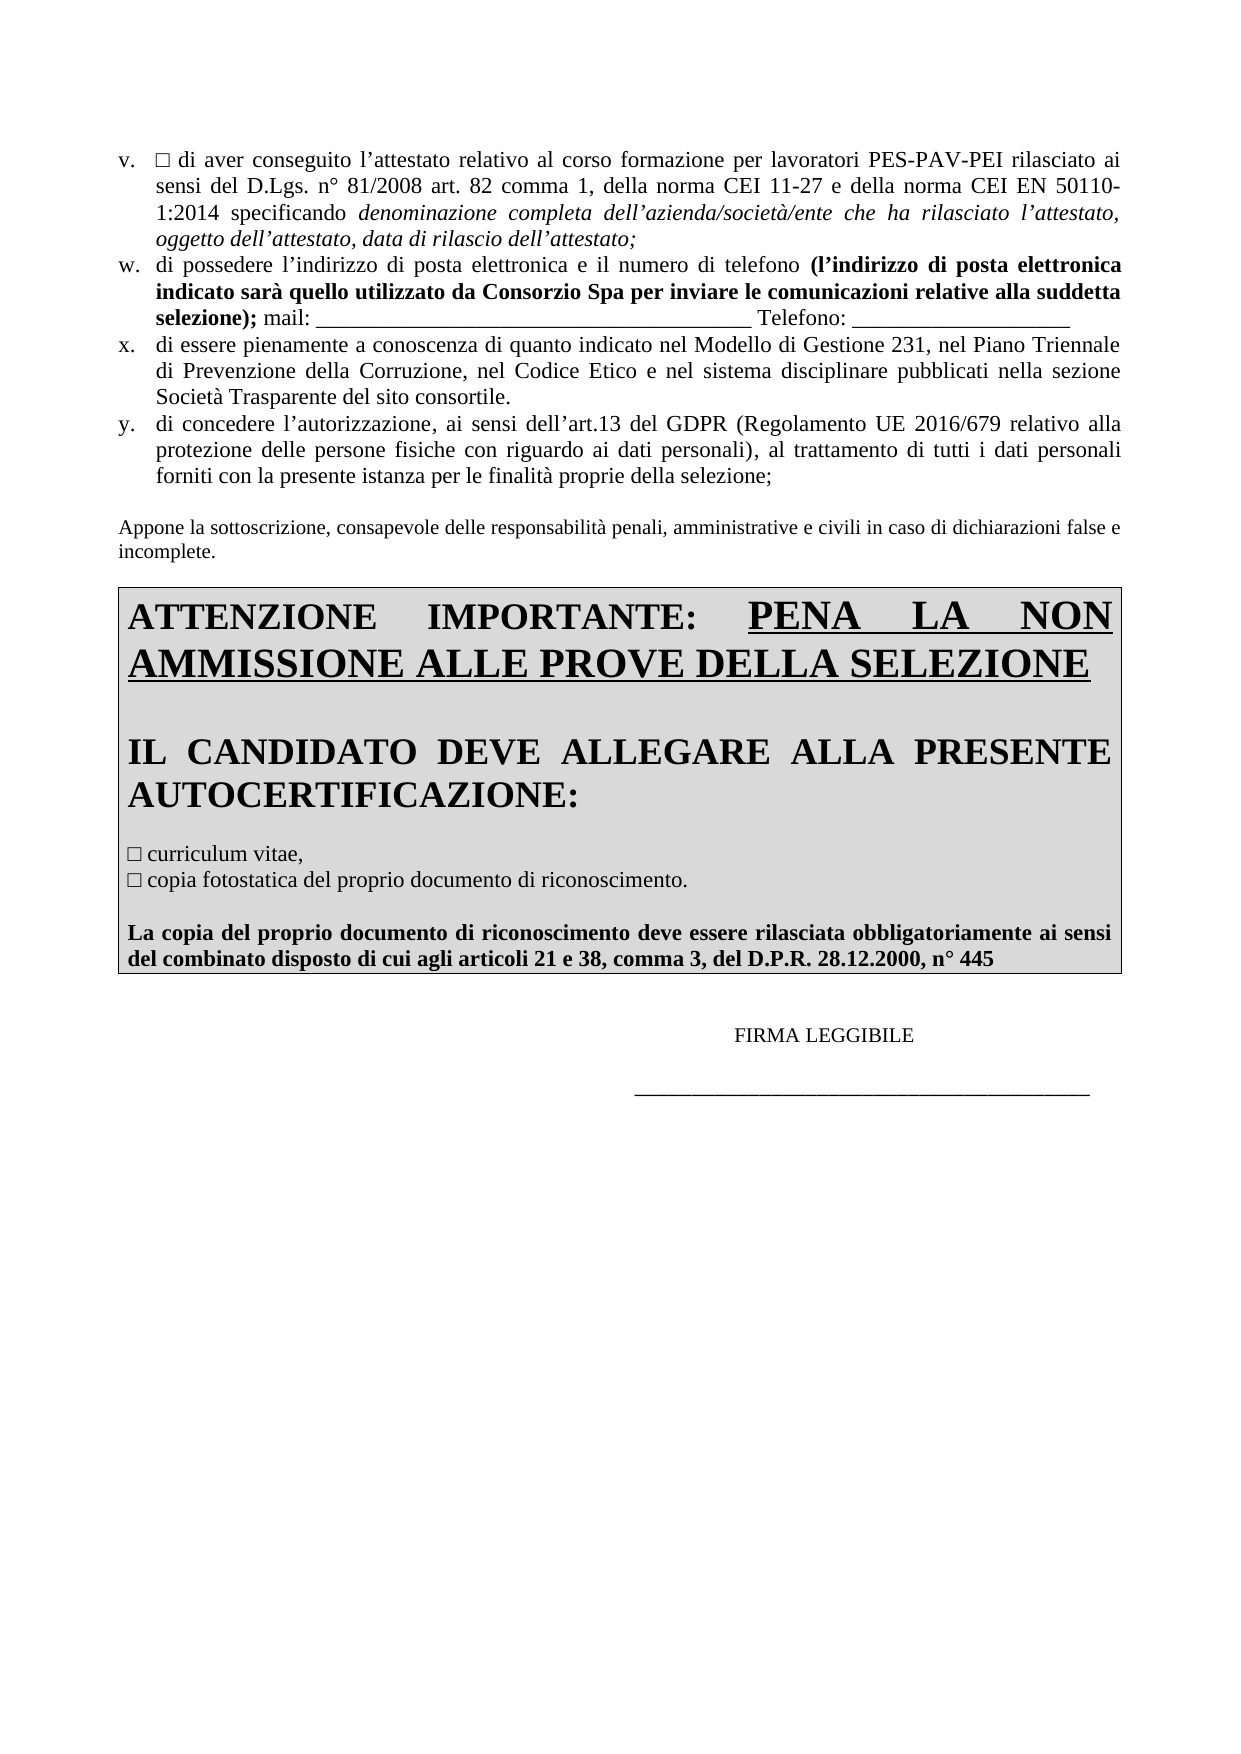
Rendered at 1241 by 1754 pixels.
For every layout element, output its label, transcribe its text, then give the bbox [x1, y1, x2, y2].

list di possedere l’indirizzo di posta elettronica e il numero di telefono (l’indirizzo di posta elettronica indicato sarà quello utilizzato da Consorzio Spa per inviare le comunicazioni relative alla suddetta selezione); mail: ______________________________________ Telefono: ___________________ [118, 252, 1122, 331]
list □ di aver conseguito l’attestato relativo al corso formazione per lavoratori PES-PAV-PEI rilasciato ai sensi del D.Lgs. n° 81/2008 art. 82 comma 1, della norma CEI 11-27 e della norma CEI EN 50110-1:2014 specificando denominazione completa dell’azienda/società/ente che ha rilasciato l’attestato, oggetto dell’attestato, data di rilascio dell’attestato; [118, 146, 1122, 252]
text □ copia fotostatica del proprio documento di riconoscimento. [119, 863, 1121, 889]
text La copia del proprio documento di riconoscimento deve essere rilasciata obbligatoriamente ai sensi del combinato disposto di cui agli articoli 21 e 38, comma 3, del D.P.R. 28.12.2000, n° 445 [119, 916, 1121, 973]
text IL CANDIDATO DEVE ALLEGARE ALLA PRESENTE AUTOCERTIFICAZIONE: [119, 726, 1121, 812]
text FIRMA LEGGIBILE [708, 1023, 1122, 1047]
text ATTENZIONE IMPORTANTE: PENA LA NON AMMISSIONE ALLE PROVE DELLA SELEZIONE [119, 588, 1121, 683]
text Appone la sottoscrizione, consapevole delle responsabilità penali, amministrative e civili in caso di dichiarazioni false e incomplete. [118, 515, 1122, 563]
list di essere pienamente a conoscenza di quanto indicato nel Modello di Gestione 231, nel Piano Triennale di Prevenzione della Corruzione, nel Codice Etico e nel sistema disciplinare pubblicati nella sezione Società Trasparente del sito consortile. [118, 331, 1122, 410]
list di concedere l’autorizzazione, ai sensi dell’art.13 del GDPR (Regolamento UE 2016/679 relativo alla protezione delle persone fisiche con riguardo ai dati personali), al trattamento di tutti i dati personali forniti con la presente istanza per le finalità proprie della selezione; [118, 410, 1122, 489]
text □ curriculum vitae, [119, 837, 1121, 863]
text ________________________________________ [118, 1071, 1122, 1099]
